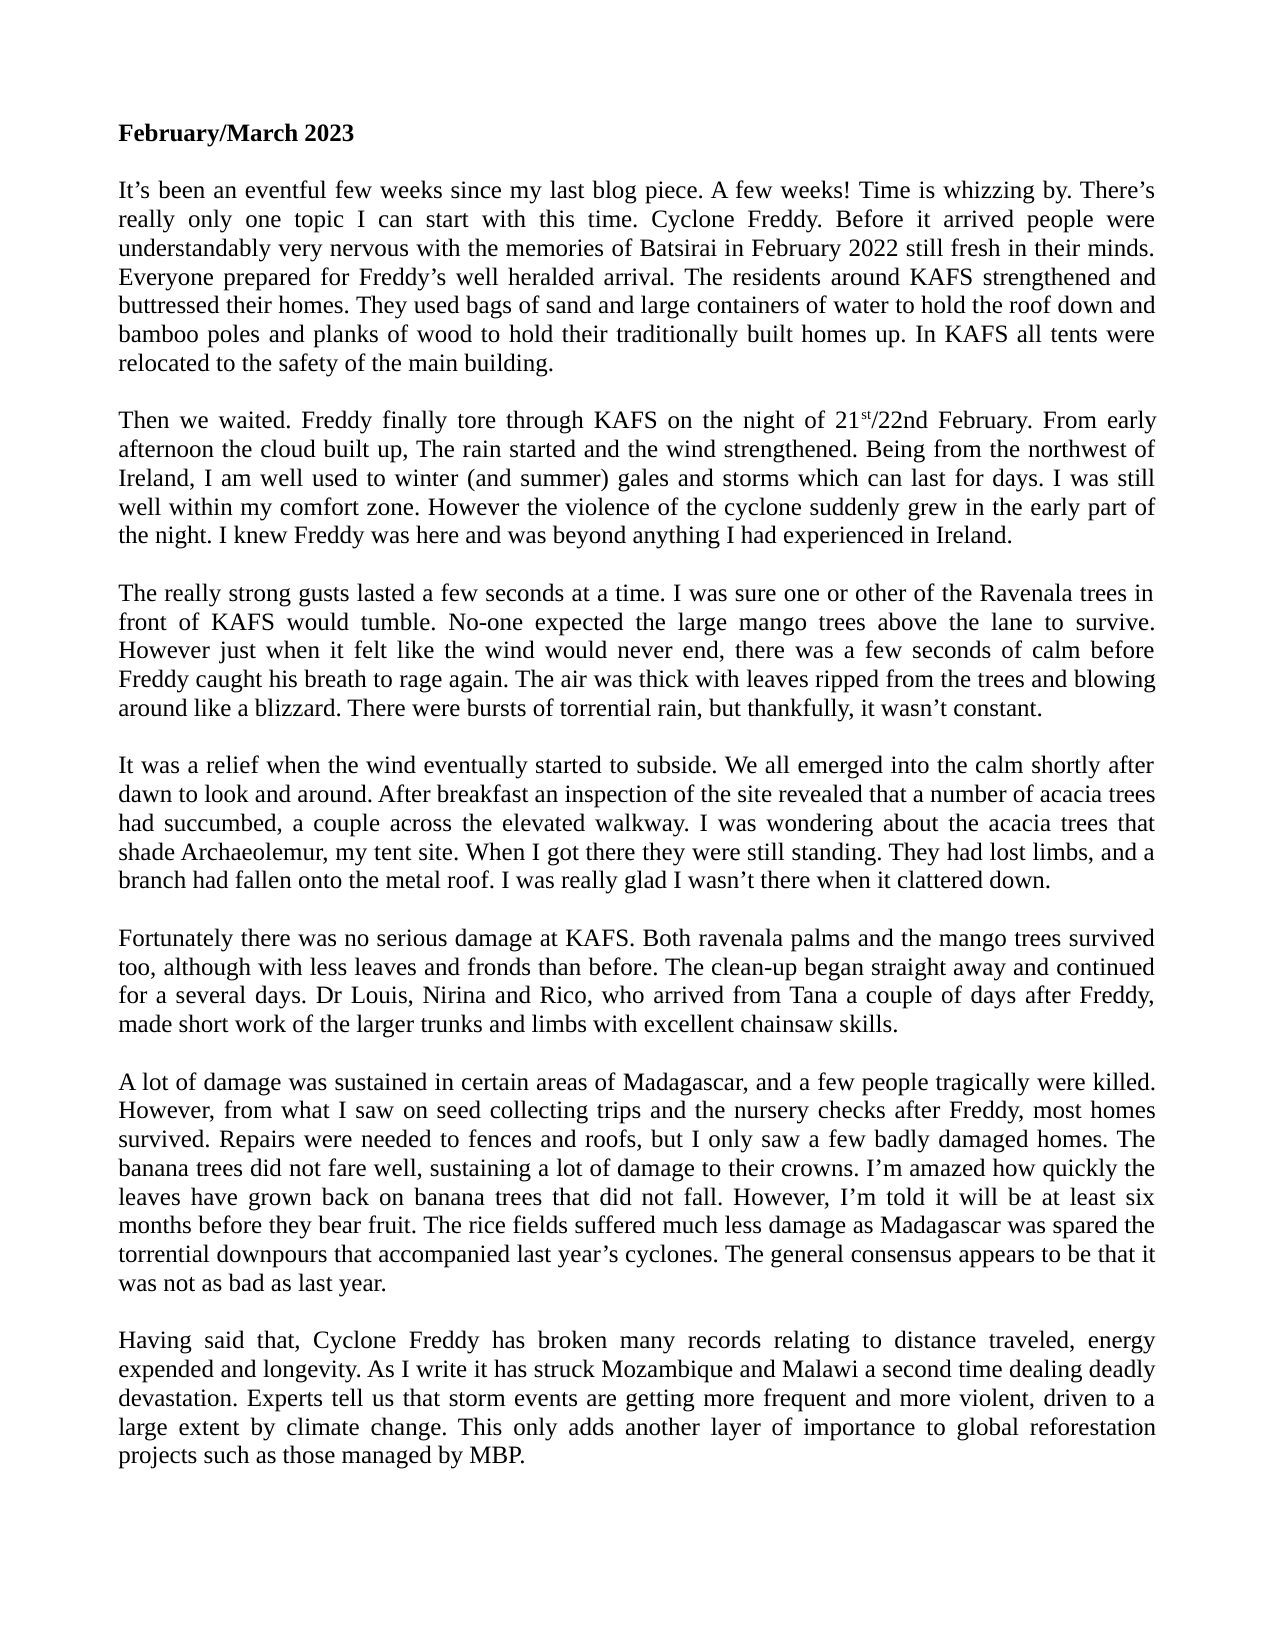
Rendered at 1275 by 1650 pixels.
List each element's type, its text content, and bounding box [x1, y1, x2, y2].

text February/March 2023 [118, 118, 1157, 147]
text The really strong gusts lasted a few seconds at a time. I was sure one or other of the Ravenala trees in front of KAFS would tumble. No-one expected the large mango trees above the lane to survive. However just when it felt like the wind would never end, there was a few seconds of calm before Freddy caught his breath to rage again. The air was thick with leaves ripped from the trees and blowing around like a blizzard. There were bursts of torrential rain, but thankfully, it wasn’t constant. [118, 578, 1157, 722]
text It’s been an eventful few weeks since my last blog piece. A few weeks! Time is whizzing by. There’s really only one topic I can start with this time. Cyclone Freddy. Before it arrived people were understandably very nervous with the memories of Batsirai in February 2022 still fresh in their minds. Everyone prepared for Freddy’s well heralded arrival. The residents around KAFS strengthened and buttressed their homes. They used bags of sand and large containers of water to hold the roof down and bamboo poles and planks of wood to hold their traditionally built homes up. In KAFS all tents were relocated to the safety of the main building. [118, 176, 1157, 377]
text A lot of damage was sustained in certain areas of Madagascar, and a few people tragically were killed. However, from what I saw on seed collecting trips and the nursery checks after Freddy, most homes survived. Repairs were needed to fences and roofs, but I only saw a few badly damaged homes. The banana trees did not fare well, sustaining a lot of damage to their crowns. I’m amazed how quickly the leaves have grown back on banana trees that did not fall. However, I’m told it will be at least six months before they bear fruit. The rice fields suffered much less damage as Madagascar was spared the torrential downpours that accompanied last year’s cyclones. The general consensus appears to be that it was not as bad as last year. [118, 1067, 1157, 1297]
text Fortunately there was no serious damage at KAFS. Both ravenala palms and the mango trees survived too, although with less leaves and fronds than before. The clean-up began straight away and continued for a several days. Dr Louis, Nirina and Rico, who arrived from Tana a couple of days after Freddy, made short work of the larger trunks and limbs with excellent chainsaw skills. [118, 923, 1157, 1038]
text Having said that, Cyclone Freddy has broken many records relating to distance traveled, energy expended and longevity. As I write it has struck Mozambique and Malawi a second time dealing deadly devastation. Experts tell us that storm events are getting more frequent and more violent, driven to a large extent by climate change. This only adds another layer of importance to global reforestation projects such as those managed by MBP. [118, 1326, 1157, 1469]
text Then we waited. Freddy finally tore through KAFS on the night of 21st/22nd February. From early afternoon the cloud built up, The rain started and the wind strengthened. Being from the northwest of Ireland, I am well used to winter (and summer) gales and storms which can last for days. I was still well within my comfort zone. However the violence of the cyclone suddenly grew in the early part of the night. I knew Freddy was here and was beyond anything I had experienced in Ireland. [118, 406, 1157, 549]
text It was a relief when the wind eventually started to subside. We all emerged into the calm shortly after dawn to look and around. After breakfast an inspection of the site revealed that a number of acacia trees had succumbed, a couple across the elevated walkway. I was wondering about the acacia trees that shade Archaeolemur, my tent site. When I got there they were still standing. They had lost limbs, and a branch had fallen onto the metal roof. I was really glad I wasn’t there when it clattered down. [118, 751, 1157, 894]
